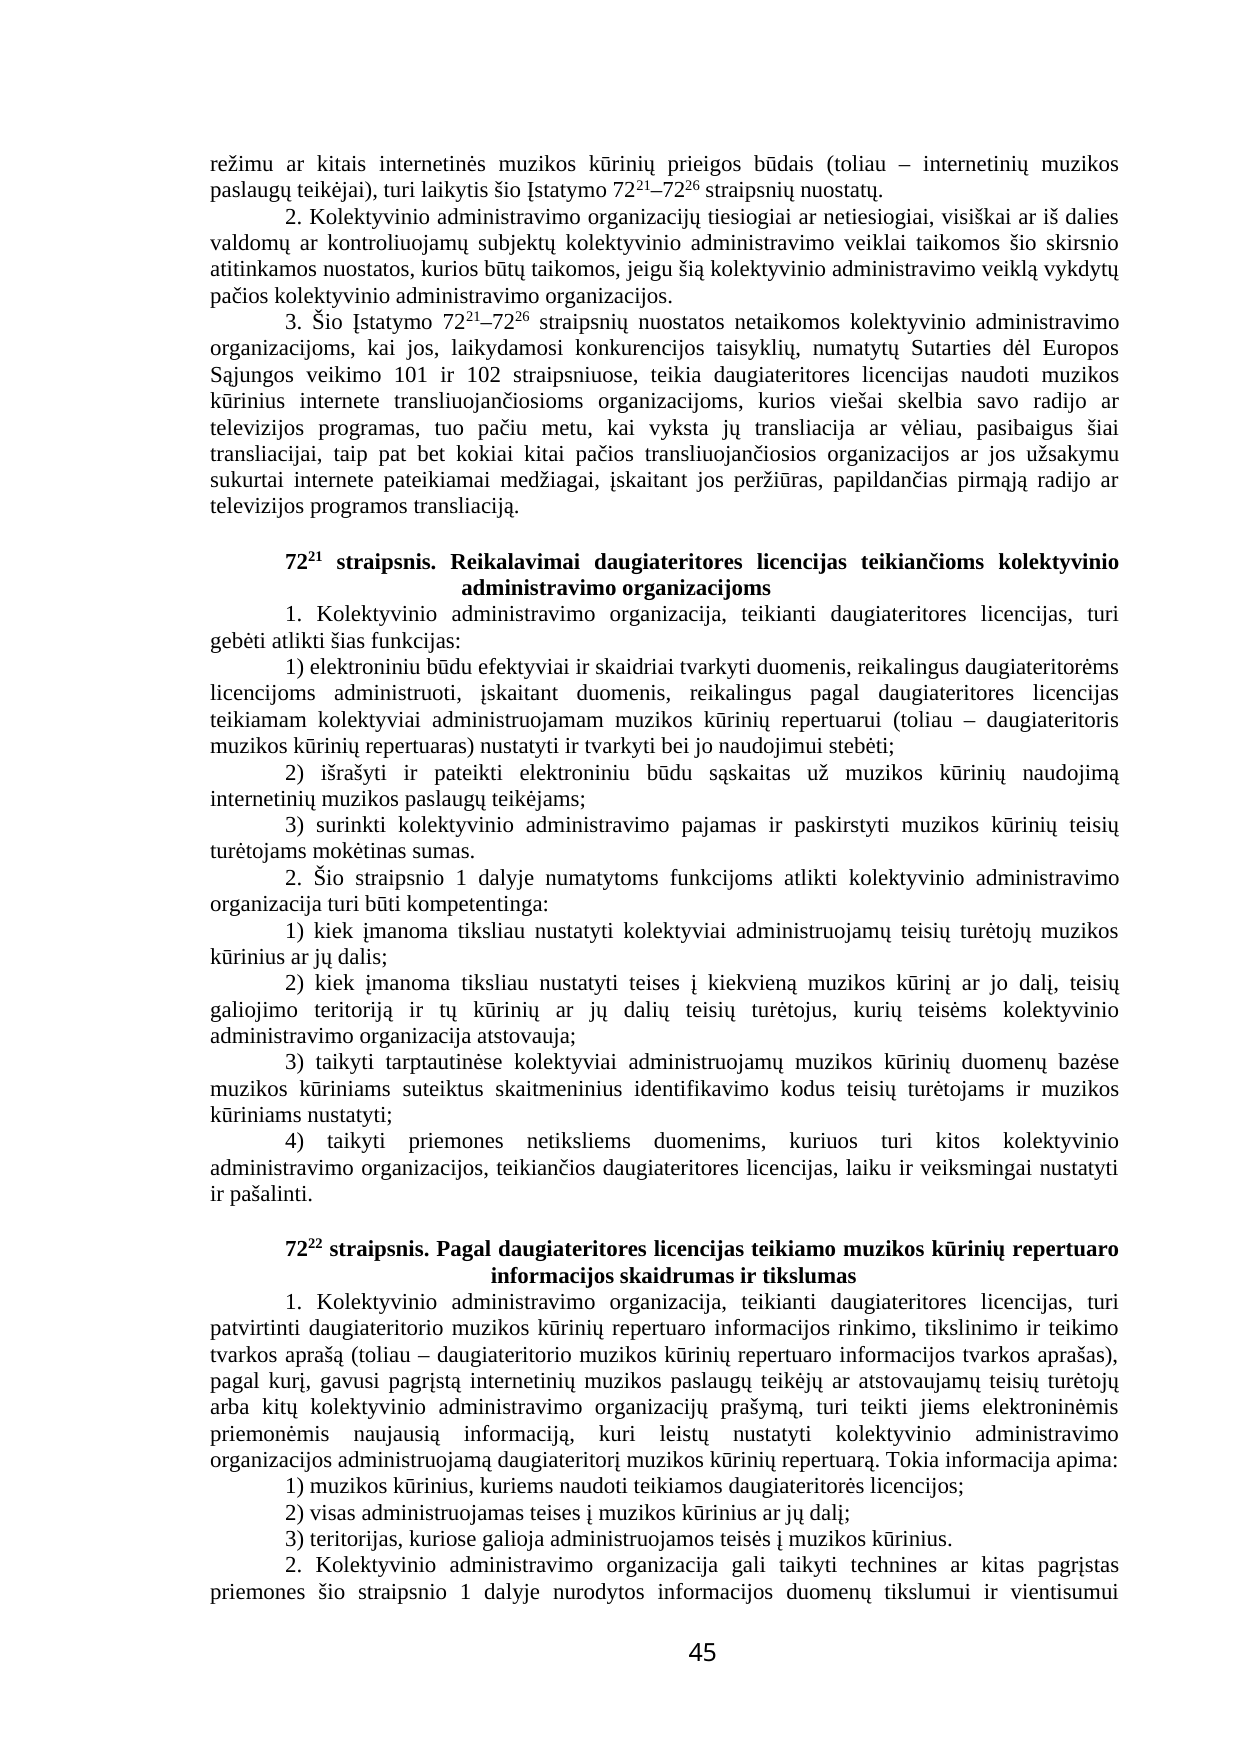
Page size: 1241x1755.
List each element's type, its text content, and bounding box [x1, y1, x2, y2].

text 2. Kolektyvinio administravimo organizacijų tiesiogiai ar netiesiogiai, visiškai ar iš dalies valdomų ar kontroliuojamų subjektų kolektyvinio administravimo veiklai taikomos šio skirsnio atitinkamos nuostatos, kurios būtų taikomos, jeigu šią kolektyvinio administravimo veiklą vykdytų pačios kolektyvinio administravimo organizacijos. [210, 203, 1120, 308]
text 1) elektroniniu būdu efektyviai ir skaidriai tvarkyti duomenis, reikalingus daugiateritorėms licencijoms administruoti, įskaitant duomenis, reikalingus pagal daugiateritores licencijas teikiamam kolektyviai administruojamam muzikos kūrinių repertuarui (toliau – daugiateritoris muzikos kūrinių repertuaras) nustatyti ir tvarkyti bei jo naudojimui stebėti; [210, 653, 1120, 758]
text 2) visas administruojamas teises į muzikos kūrinius ar jų dalį; [210, 1499, 1120, 1525]
text 3. Šio Įstatymo 7221–7226 straipsnių nuostatos netaikomos kolektyvinio administravimo organizacijoms, kai jos, laikydamosi konkurencijos taisyklių, numatytų Sutarties dėl Europos Sąjungos veikimo 101 ir 102 straipsniuose, teikia daugiateritores licencijas naudoti muzikos kūrinius internete transliuojančiosioms organizacijoms, kurios viešai skelbia savo radijo ar televizijos programas, tuo pačiu metu, kai vyksta jų transliacija ar vėliau, pasibaigus šiai transliacijai, taip pat bet kokiai kitai pačios transliuojančiosios organizacijos ar jos užsakymu sukurtai internete pateikiamai medžiagai, įskaitant jos peržiūras, papildančias pirmąją radijo ar televizijos programos transliaciją. [210, 308, 1120, 519]
text 1) muzikos kūrinius, kuriems naudoti teikiamos daugiateritorės licencijos; [210, 1472, 1120, 1499]
text 2) išrašyti ir pateikti elektroniniu būdu sąskaitas už muzikos kūrinių naudojimą internetinių muzikos paslaugų teikėjams; [210, 758, 1120, 811]
text 7222 straipsnis. Pagal daugiateritores licencijas teikiamo muzikos kūrinių repertuaro informacijos skaidrumas ir tikslumas [285, 1235, 1120, 1288]
text 1) kiek įmanoma tiksliau nustatyti kolektyviai administruojamų teisių turėtojų muzikos kūrinius ar jų dalis; [210, 917, 1120, 969]
text 3) taikyti tarptautinėse kolektyviai administruojamų muzikos kūrinių duomenų bazėse muzikos kūriniams suteiktus skaitmeninius identifikavimo kodus teisių turėtojams ir muzikos kūriniams nustatyti; [210, 1048, 1120, 1127]
text 2. Šio straipsnio 1 dalyje numatytoms funkcijoms atlikti kolektyvinio administravimo organizacija turi būti kompetentinga: [210, 864, 1120, 917]
text 3) surinkti kolektyvinio administravimo pajamas ir paskirstyti muzikos kūrinių teisių turėtojams mokėtinas sumas. [210, 811, 1120, 864]
text 1. Kolektyvinio administravimo organizacija, teikianti daugiateritores licencijas, turi gebėti atlikti šias funkcijas: [210, 600, 1120, 653]
text 7221 straipsnis. Reikalavimai daugiateritores licencijas teikiančioms kolektyvinio administravimo organizacijoms [285, 548, 1120, 600]
text 1. Kolektyvinio administravimo organizacija, teikianti daugiateritores licencijas, turi patvirtinti daugiateritorio muzikos kūrinių repertuaro informacijos rinkimo, tikslinimo ir teikimo tvarkos aprašą (toliau – daugiateritorio muzikos kūrinių repertuaro informacijos tvarkos aprašas), pagal kurį, gavusi pagrįstą internetinių muzikos paslaugų teikėjų ar atstovaujamų teisių turėtojų arba kitų kolektyvinio administravimo organizacijų prašymą, turi teikti jiems elektroninėmis priemonėmis naujausią informaciją, kuri leistų nustatyti kolektyvinio administravimo organizacijos administruojamą daugiateritorį muzikos kūrinių repertuarą. Tokia informacija apima: [210, 1288, 1120, 1472]
text 2) kiek įmanoma tiksliau nustatyti teises į kiekvieną muzikos kūrinį ar jo dalį, teisių galiojimo teritoriją ir tų kūrinių ar jų dalių teisių turėtojus, kurių teisėms kolektyvinio administravimo organizacija atstovauja; [210, 969, 1120, 1048]
text 2. Kolektyvinio administravimo organizacija gali taikyti technines ar kitas pagrįstas priemones šio straipsnio 1 dalyje nurodytos informacijos duomenų tikslumui ir vientisumui [210, 1552, 1120, 1604]
text 3) teritorijas, kuriose galioja administruojamos teisės į muzikos kūrinius. [210, 1525, 1120, 1552]
text režimu ar kitais internetinės muzikos kūrinių prieigos būdais (toliau – internetinių muzikos paslaugų teikėjai), turi laikytis šio Įstatymo 7221–7226 straipsnių nuostatų. [210, 150, 1120, 203]
text 4) taikyti priemones netiksliems duomenims, kuriuos turi kitos kolektyvinio administravimo organizacijos, teikiančios daugiateritores licencijas, laiku ir veiksmingai nustatyti ir pašalinti. [210, 1127, 1120, 1207]
